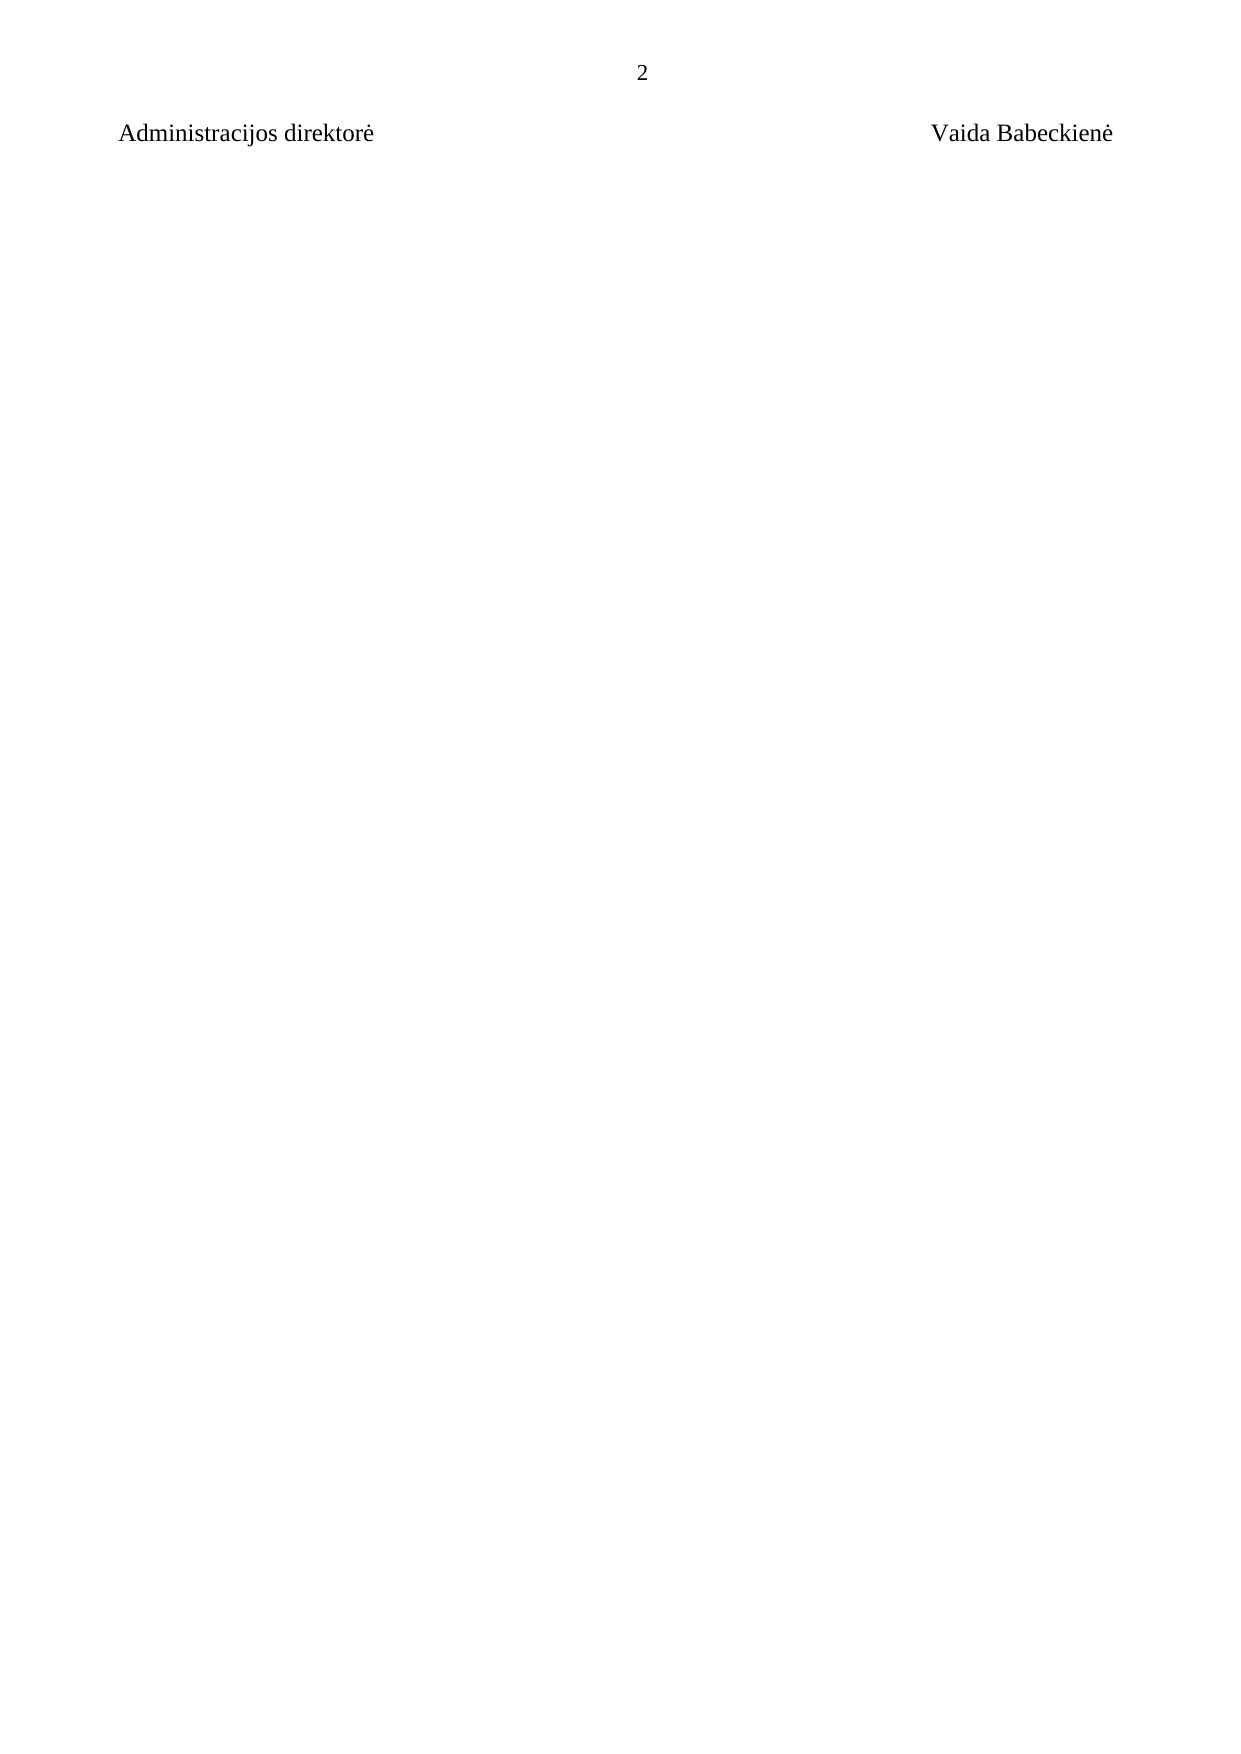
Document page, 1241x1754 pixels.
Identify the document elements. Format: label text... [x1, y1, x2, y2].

text Administracijos direktorė Vaida Babeckienė [118, 118, 1167, 147]
